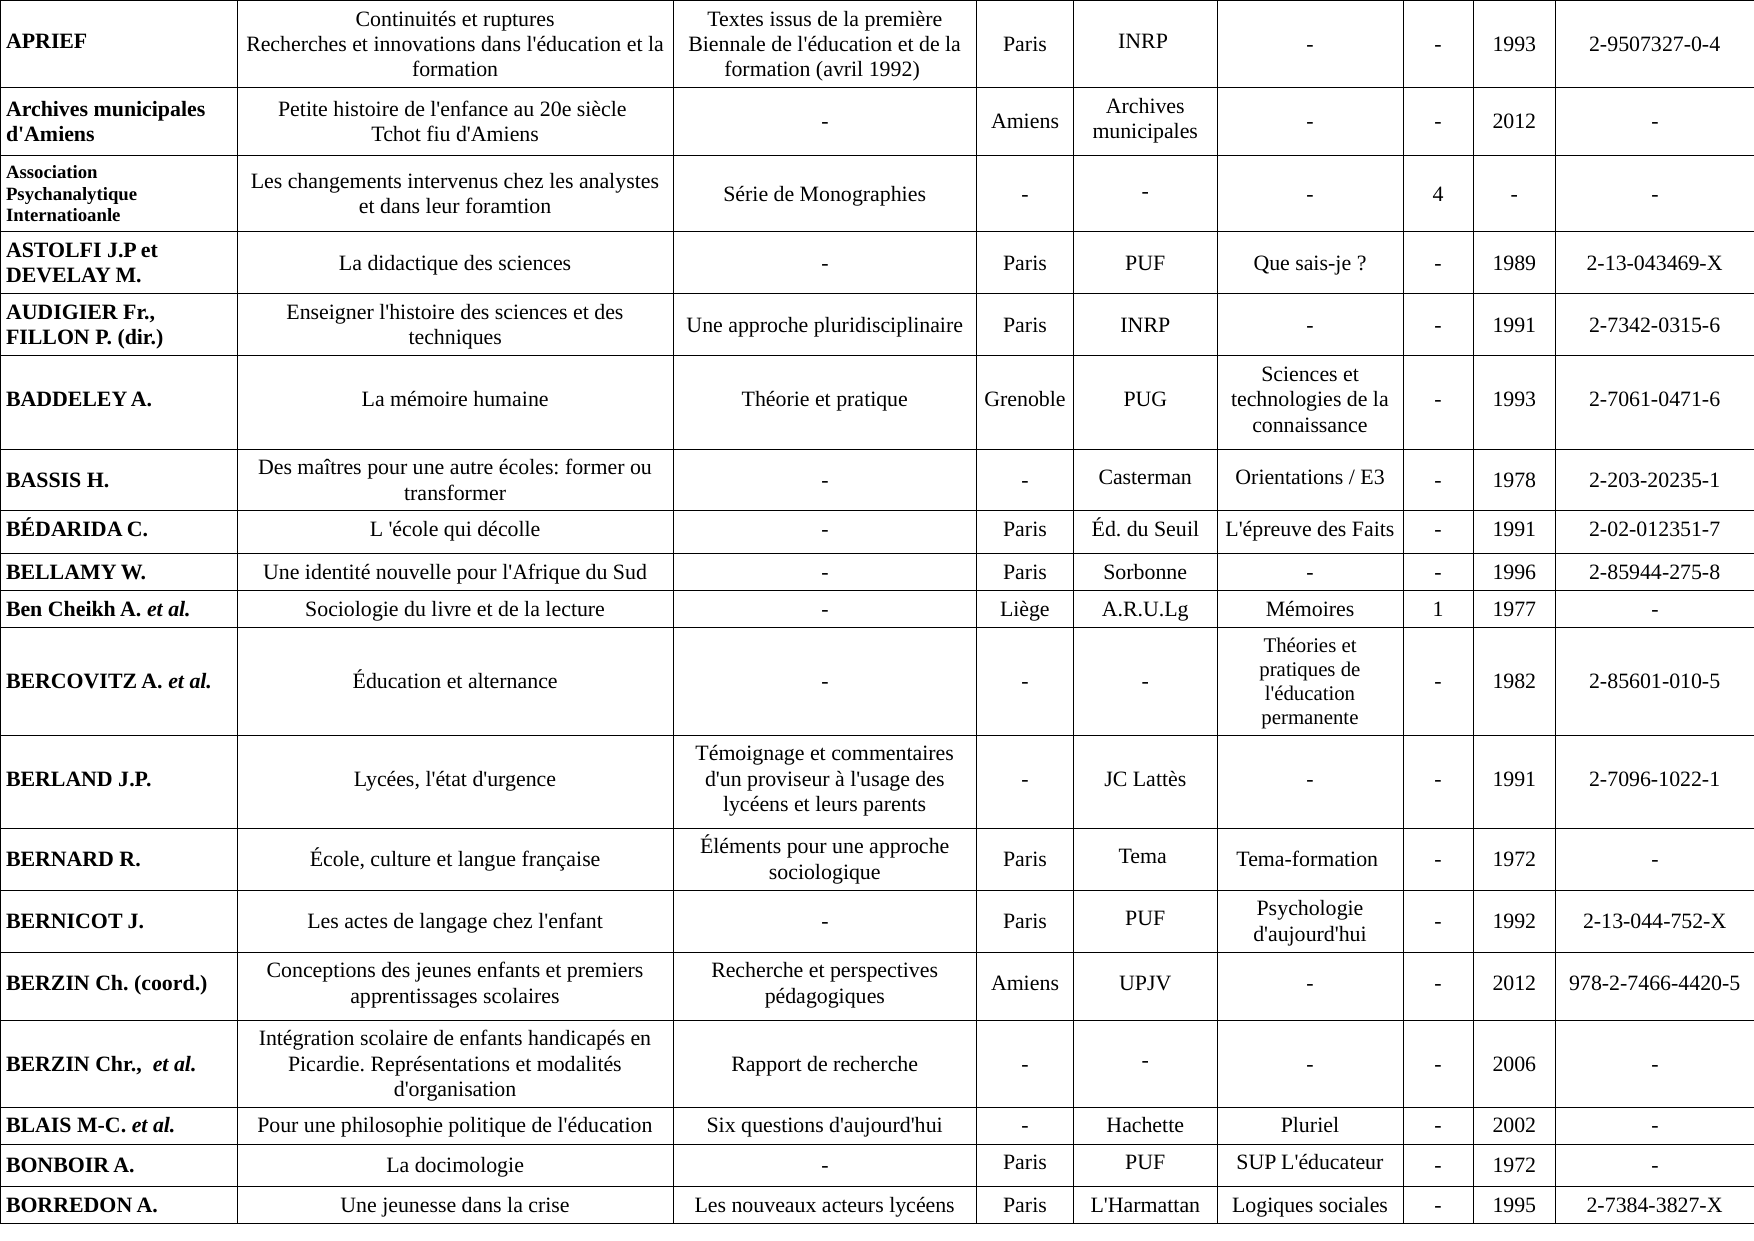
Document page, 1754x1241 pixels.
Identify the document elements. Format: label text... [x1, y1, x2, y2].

table_cell - [1474, 156, 1555, 231]
table_cell - [977, 450, 1073, 510]
table_cell Textes issus de la première Biennale de l'éducation et de la formation (avril 1992) [674, 1, 976, 87]
table_cell AUDIGIER Fr., FILLON P. (dir.) [1, 294, 237, 355]
table_cell - [674, 88, 976, 155]
table_cell PUF [1074, 1145, 1217, 1186]
table_cell Tema-formation [1218, 829, 1403, 889]
table_cell BORREDON A. [1, 1187, 237, 1223]
table_cell PUG [1074, 356, 1217, 448]
table_cell - [674, 554, 976, 590]
table_cell Mémoires [1218, 591, 1403, 627]
table_cell - [1556, 88, 1754, 155]
table_cell BERZIN Ch. (coord.) [1, 953, 237, 1019]
table_cell A.R.U.Lg [1074, 591, 1217, 627]
table_cell 2006 [1474, 1021, 1555, 1107]
table_cell Éd. du Seuil [1074, 511, 1217, 553]
table_cell - [1218, 953, 1403, 1019]
table_cell Paris [977, 1145, 1073, 1186]
table_cell 2-7342-0315-6 [1556, 294, 1754, 355]
table_cell - [1404, 1108, 1473, 1143]
table_cell 1978 [1474, 450, 1555, 510]
table_cell Sorbonne [1074, 554, 1217, 590]
table_cell - [977, 1021, 1073, 1107]
table_cell - [1404, 1, 1473, 87]
table_cell - [977, 736, 1073, 828]
table_cell Logiques sociales [1218, 1187, 1403, 1223]
table_cell - [674, 232, 976, 293]
table_cell La docimologie [238, 1145, 673, 1186]
table_cell Paris [977, 829, 1073, 889]
table_cell L'épreuve des Faits [1218, 511, 1403, 553]
table_cell - [1404, 450, 1473, 510]
table_cell 1982 [1474, 628, 1555, 734]
table_cell 2-7061-0471-6 [1556, 356, 1754, 448]
table_cell 1991 [1474, 511, 1555, 553]
table_cell - [674, 450, 976, 510]
table_cell Orientations / E3 [1218, 450, 1403, 510]
table_cell Éducation et alternance [238, 628, 673, 734]
table_cell Amiens [977, 953, 1073, 1019]
table_cell - [1404, 511, 1473, 553]
table_cell - [1404, 829, 1473, 889]
table_cell - [1556, 829, 1754, 889]
table_cell BONBOIR A. [1, 1145, 237, 1186]
table_cell Théorie et pratique [674, 356, 976, 448]
table_cell - [1404, 88, 1473, 155]
table_cell - [1404, 1021, 1473, 1107]
table_cell - [1404, 953, 1473, 1019]
table_cell - [1556, 156, 1754, 231]
table_cell La didactique des sciences [238, 232, 673, 293]
table_cell Recherche et perspectives pédagogiques [674, 953, 976, 1019]
table_cell BERZIN Chr., et al. [1, 1021, 237, 1107]
table_cell - [1404, 736, 1473, 828]
table_cell Petite histoire de l'enfance au 20e siècle Tchot fiu d'Amiens [238, 88, 673, 155]
table_cell Rapport de recherche [674, 1021, 976, 1107]
table_cell - [1074, 156, 1217, 231]
table_cell 2-7384-3827-X [1556, 1187, 1754, 1223]
table_cell 1 [1404, 591, 1473, 627]
table_cell 1991 [1474, 736, 1555, 828]
table_cell Conceptions des jeunes enfants et premiers apprentissages scolaires [238, 953, 673, 1019]
table_cell Les nouveaux acteurs lycéens [674, 1187, 976, 1223]
table_cell - [1404, 628, 1473, 734]
table_cell BASSIS H. [1, 450, 237, 510]
table_cell - [977, 628, 1073, 734]
table_cell Pluriel [1218, 1108, 1403, 1143]
table_cell 1993 [1474, 356, 1555, 448]
table_cell - [674, 1145, 976, 1186]
table_cell L 'école qui décolle [238, 511, 673, 553]
table_cell Une jeunesse dans la crise [238, 1187, 673, 1223]
table_cell BELLAMY W. [1, 554, 237, 590]
table_cell Six questions d'aujourd'hui [674, 1108, 976, 1143]
table_cell Paris [977, 554, 1073, 590]
table_cell Pour une philosophie politique de l'éducation [238, 1108, 673, 1143]
table_cell UPJV [1074, 953, 1217, 1019]
table_cell 2-13-043469-X [1556, 232, 1754, 293]
table_cell - [1556, 1145, 1754, 1186]
table_cell - [1556, 1021, 1754, 1107]
table_cell 1977 [1474, 591, 1555, 627]
table_cell - [1218, 554, 1403, 590]
table_cell 2-13-044-752-X [1556, 891, 1754, 952]
table_cell Continuités et ruptures Recherches et innovations dans l'éducation et la formation [238, 1, 673, 87]
table_cell 2-85944-275-8 [1556, 554, 1754, 590]
table_cell Les actes de langage chez l'enfant [238, 891, 673, 952]
table_cell Paris [977, 232, 1073, 293]
table_cell - [1404, 1145, 1473, 1186]
table_cell 1996 [1474, 554, 1555, 590]
table_cell INRP [1074, 294, 1217, 355]
table_cell Sciences et technologies de la connaissance [1218, 356, 1403, 448]
table_cell ASTOLFI J.P et DEVELAY M. [1, 232, 237, 293]
table_cell 4 [1404, 156, 1473, 231]
table_cell Archives municipales d'Amiens [1, 88, 237, 155]
table_cell Série de Monographies [674, 156, 976, 231]
table_cell Psychologie d'aujourd'hui [1218, 891, 1403, 952]
table_cell - [1218, 88, 1403, 155]
table_cell Tema [1074, 829, 1217, 889]
table_cell Paris [977, 1187, 1073, 1223]
table_cell Amiens [977, 88, 1073, 155]
table_cell 2-7096-1022-1 [1556, 736, 1754, 828]
table_cell 978-2-7466-4420-5 [1556, 953, 1754, 1019]
table_cell PUF [1074, 232, 1217, 293]
table_cell Archives municipales [1074, 88, 1217, 155]
table_cell Que sais-je ? [1218, 232, 1403, 293]
table_cell - [674, 891, 976, 952]
table_cell 2002 [1474, 1108, 1555, 1143]
table_cell - [1074, 628, 1217, 734]
table_cell Hachette [1074, 1108, 1217, 1143]
table_cell École, culture et langue française [238, 829, 673, 889]
table_cell Théories et pratiques de l'éducation permanente [1218, 628, 1403, 734]
table_cell - [1218, 736, 1403, 828]
table_cell - [1074, 1021, 1217, 1107]
table_cell Paris [977, 1, 1073, 87]
table_cell Ben Cheikh A. et al. [1, 591, 237, 627]
table_cell - [1404, 294, 1473, 355]
table_cell - [977, 156, 1073, 231]
table_cell BLAIS M-C. et al. [1, 1108, 237, 1143]
table_cell 1972 [1474, 1145, 1555, 1186]
table_cell 2-203-20235-1 [1556, 450, 1754, 510]
table_cell - [674, 511, 976, 553]
table_cell Une identité nouvelle pour l'Afrique du Sud [238, 554, 673, 590]
table_cell Association Psychanalytique Internatioanle [1, 156, 237, 231]
table_cell 2-85601-010-5 [1556, 628, 1754, 734]
table_cell BADDELEY A. [1, 356, 237, 448]
table_cell - [1556, 1108, 1754, 1143]
table_cell - [1218, 156, 1403, 231]
table_cell - [1404, 554, 1473, 590]
table_cell INRP [1074, 1, 1217, 87]
table_cell BÉDARIDA C. [1, 511, 237, 553]
table_cell BERCOVITZ A. et al. [1, 628, 237, 734]
table_cell PUF [1074, 891, 1217, 952]
table_cell Paris [977, 294, 1073, 355]
table_cell Une approche pluridisciplinaire [674, 294, 976, 355]
table_cell - [674, 591, 976, 627]
table_cell BERNICOT J. [1, 891, 237, 952]
table_cell Paris [977, 511, 1073, 553]
table_cell JC Lattès [1074, 736, 1217, 828]
table_cell BERLAND J.P. [1, 736, 237, 828]
table_cell - [1404, 1187, 1473, 1223]
table_cell - [1218, 1, 1403, 87]
table_cell 2012 [1474, 953, 1555, 1019]
table_cell Des maîtres pour une autre écoles: former ou transformer [238, 450, 673, 510]
table_cell 1991 [1474, 294, 1555, 355]
table_cell - [1404, 232, 1473, 293]
table_cell - [1218, 294, 1403, 355]
table_cell Témoignage et commentaires d'un proviseur à l'usage des lycéens et leurs parents [674, 736, 976, 828]
table_cell 2-9507327-0-4 [1556, 1, 1754, 87]
table_cell APRIEF [1, 1, 237, 87]
table_cell Grenoble [977, 356, 1073, 448]
table_cell Casterman [1074, 450, 1217, 510]
table_cell - [1404, 356, 1473, 448]
table_cell - [1404, 891, 1473, 952]
table_cell La mémoire humaine [238, 356, 673, 448]
table_cell Intégration scolaire de enfants handicapés en Picardie. Représentations et modalités d'organisation [238, 1021, 673, 1107]
table_cell 1989 [1474, 232, 1555, 293]
table_cell Sociologie du livre et de la lecture [238, 591, 673, 627]
table_cell Les changements intervenus chez les analystes et dans leur foramtion [238, 156, 673, 231]
table_cell Paris [977, 891, 1073, 952]
table_cell - [1218, 1021, 1403, 1107]
table_cell BERNARD R. [1, 829, 237, 889]
table_cell 2012 [1474, 88, 1555, 155]
table_cell 2-02-012351-7 [1556, 511, 1754, 553]
table_cell 1992 [1474, 891, 1555, 952]
table_cell - [977, 1108, 1073, 1143]
table_cell SUP L'éducateur [1218, 1145, 1403, 1186]
table_cell 1995 [1474, 1187, 1555, 1223]
table_cell Lycées, l'état d'urgence [238, 736, 673, 828]
table_cell Liège [977, 591, 1073, 627]
table_cell - [674, 628, 976, 734]
table_cell Éléments pour une approche sociologique [674, 829, 976, 889]
table_cell - [1556, 591, 1754, 627]
table_cell 1993 [1474, 1, 1555, 87]
table_cell Enseigner l'histoire des sciences et des techniques [238, 294, 673, 355]
table_cell 1972 [1474, 829, 1555, 889]
table_cell L'Harmattan [1074, 1187, 1217, 1223]
